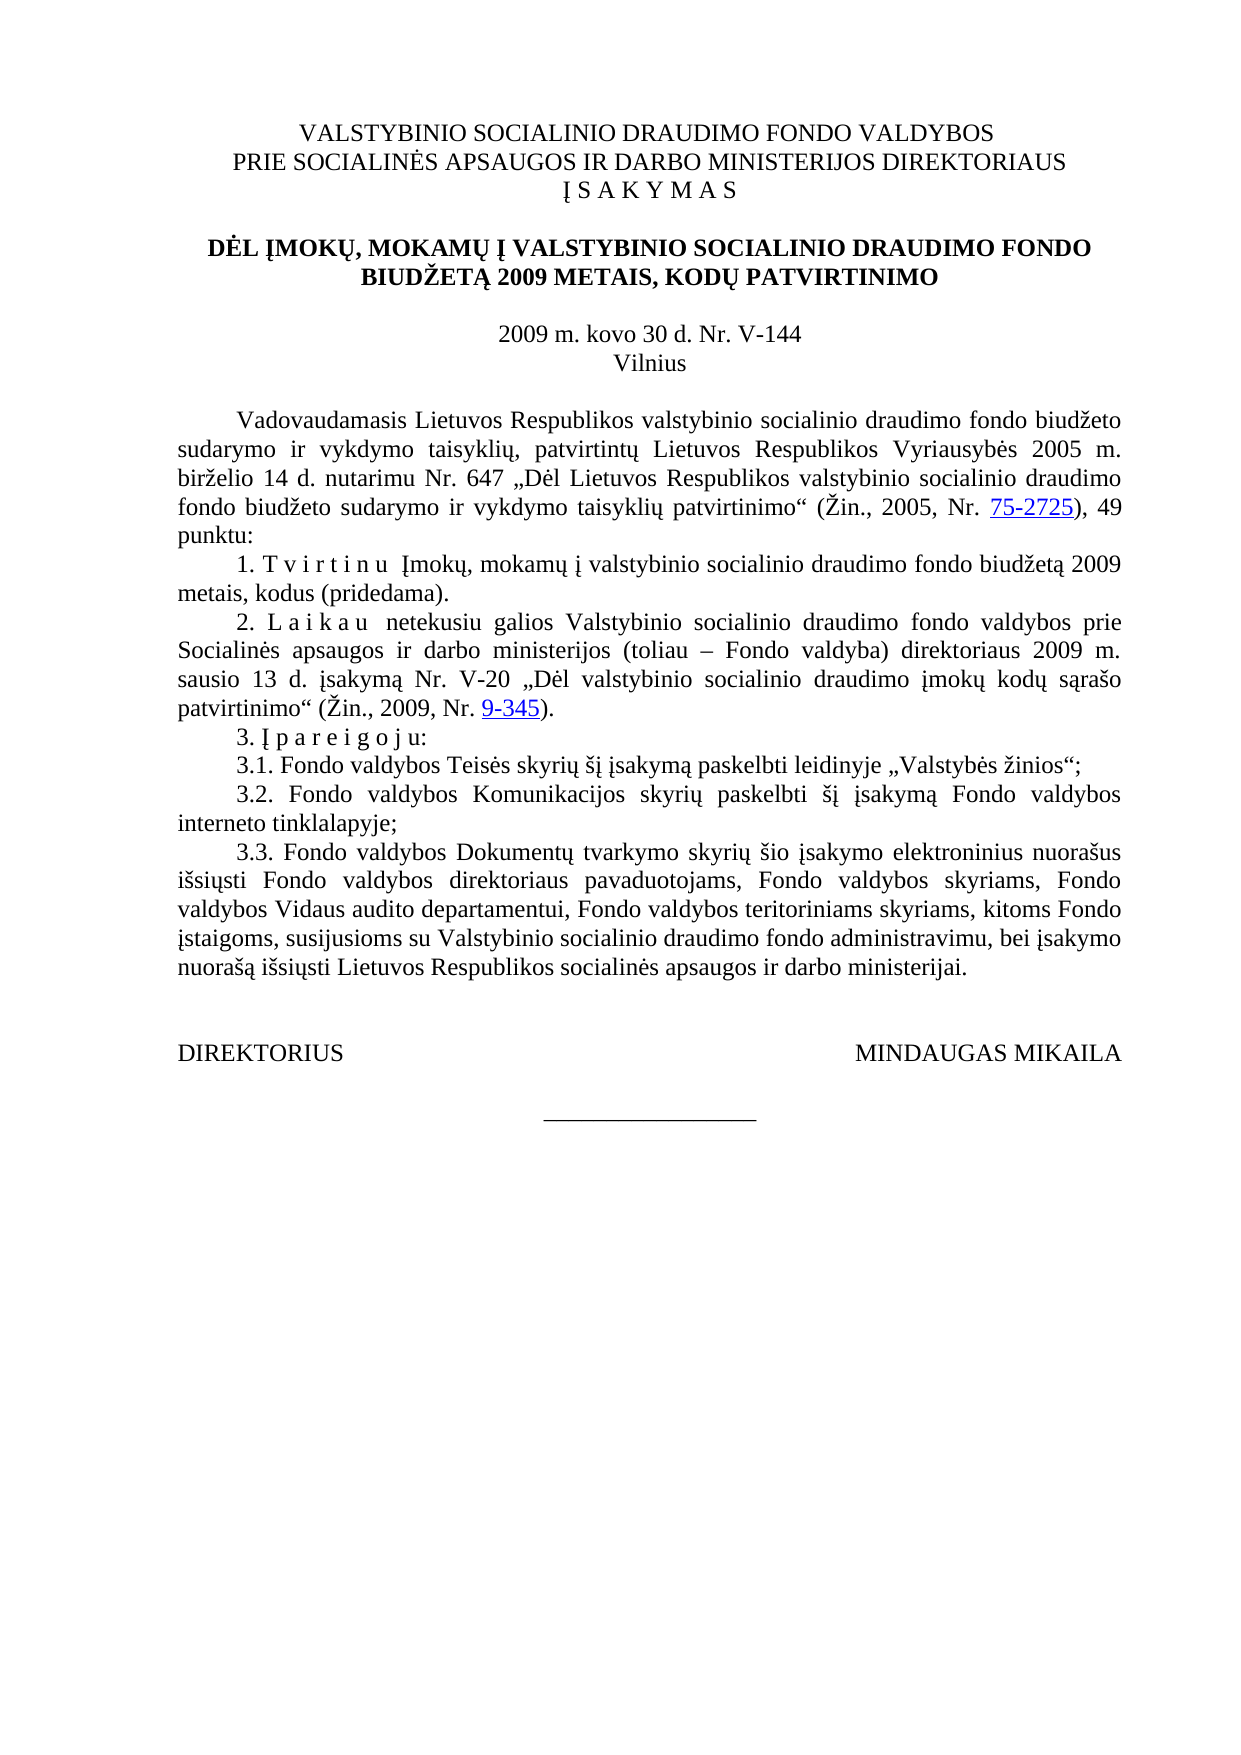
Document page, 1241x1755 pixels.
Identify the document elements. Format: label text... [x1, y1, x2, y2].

text 1. Tvirtinu Įmokų, mokamų į valstybinio socialinio draudimo fondo biudžetą 2009 metais, kodus (pridedama). [177, 549, 1122, 607]
text ĮSAKYMAS [177, 176, 1122, 204]
text VALSTYBINIO SOCIALINIO DRAUDIMO FONDO VALDYBOS [177, 118, 1122, 147]
text 3.1. Fondo valdybos Teisės skyrių šį įsakymą paskelbti leidinyje „Valstybės žinios“; [177, 751, 1122, 779]
text 2. Laikau netekusiu galios Valstybinio socialinio draudimo fondo valdybos prie Socialinės apsaugos ir darbo ministerijos (toliau – Fondo valdyba) direktoriaus 2009 m. sausio 13 d. įsakymą Nr. V-20 „Dėl valstybinio socialinio draudimo įmokų kodų sąrašo patvirtinimo“ (Žin., 2009, Nr. 9-345). [177, 607, 1122, 722]
text 3.3. Fondo valdybos Dokumentų tvarkymo skyrių šio įsakymo elektroninius nuorašus išsiųsti Fondo valdybos direktoriaus pavaduotojams, Fondo valdybos skyriams, Fondo valdybos Vidaus audito departamentui, Fondo valdybos teritoriniams skyriams, kitoms Fondo įstaigoms, susijusioms su Valstybinio socialinio draudimo fondo administravimu, bei įsakymo nuorašą išsiųsti Lietuvos Respublikos socialinės apsaugos ir darbo ministerijai. [177, 837, 1122, 981]
text DIREKTORIUS MINDAUGAS MIKAILA [177, 1038, 1122, 1067]
text _________________ [177, 1096, 1122, 1124]
text DĖL ĮMOKŲ, MOKAMŲ Į VALSTYBINIO SOCIALINIO DRAUDIMO FONDO BIUDŽETĄ 2009 METAIS, KODŲ PATVIRTINIMO [177, 233, 1122, 291]
text 3. Įpareigoju: [177, 722, 1122, 751]
text 2009 m. kovo 30 d. Nr. V-144 [177, 319, 1122, 348]
text Vilnius [177, 348, 1122, 377]
text 3.2. Fondo valdybos Komunikacijos skyrių paskelbti šį įsakymą Fondo valdybos interneto tinklalapyje; [177, 779, 1122, 837]
text Vadovaudamasis Lietuvos Respublikos valstybinio socialinio draudimo fondo biudžeto sudarymo ir vykdymo taisyklių, patvirtintų Lietuvos Respublikos Vyriausybės 2005 m. birželio 14 d. nutarimu Nr. 647 „Dėl Lietuvos Respublikos valstybinio socialinio draudimo fondo biudžeto sudarymo ir vykdymo taisyklių patvirtinimo“ (Žin., 2005, Nr. 75-2725), 49 punktu: [177, 406, 1122, 549]
text PRIE SOCIALINĖS APSAUGOS IR DARBO MINISTERIJOS DIREKTORIAUS [177, 147, 1122, 176]
